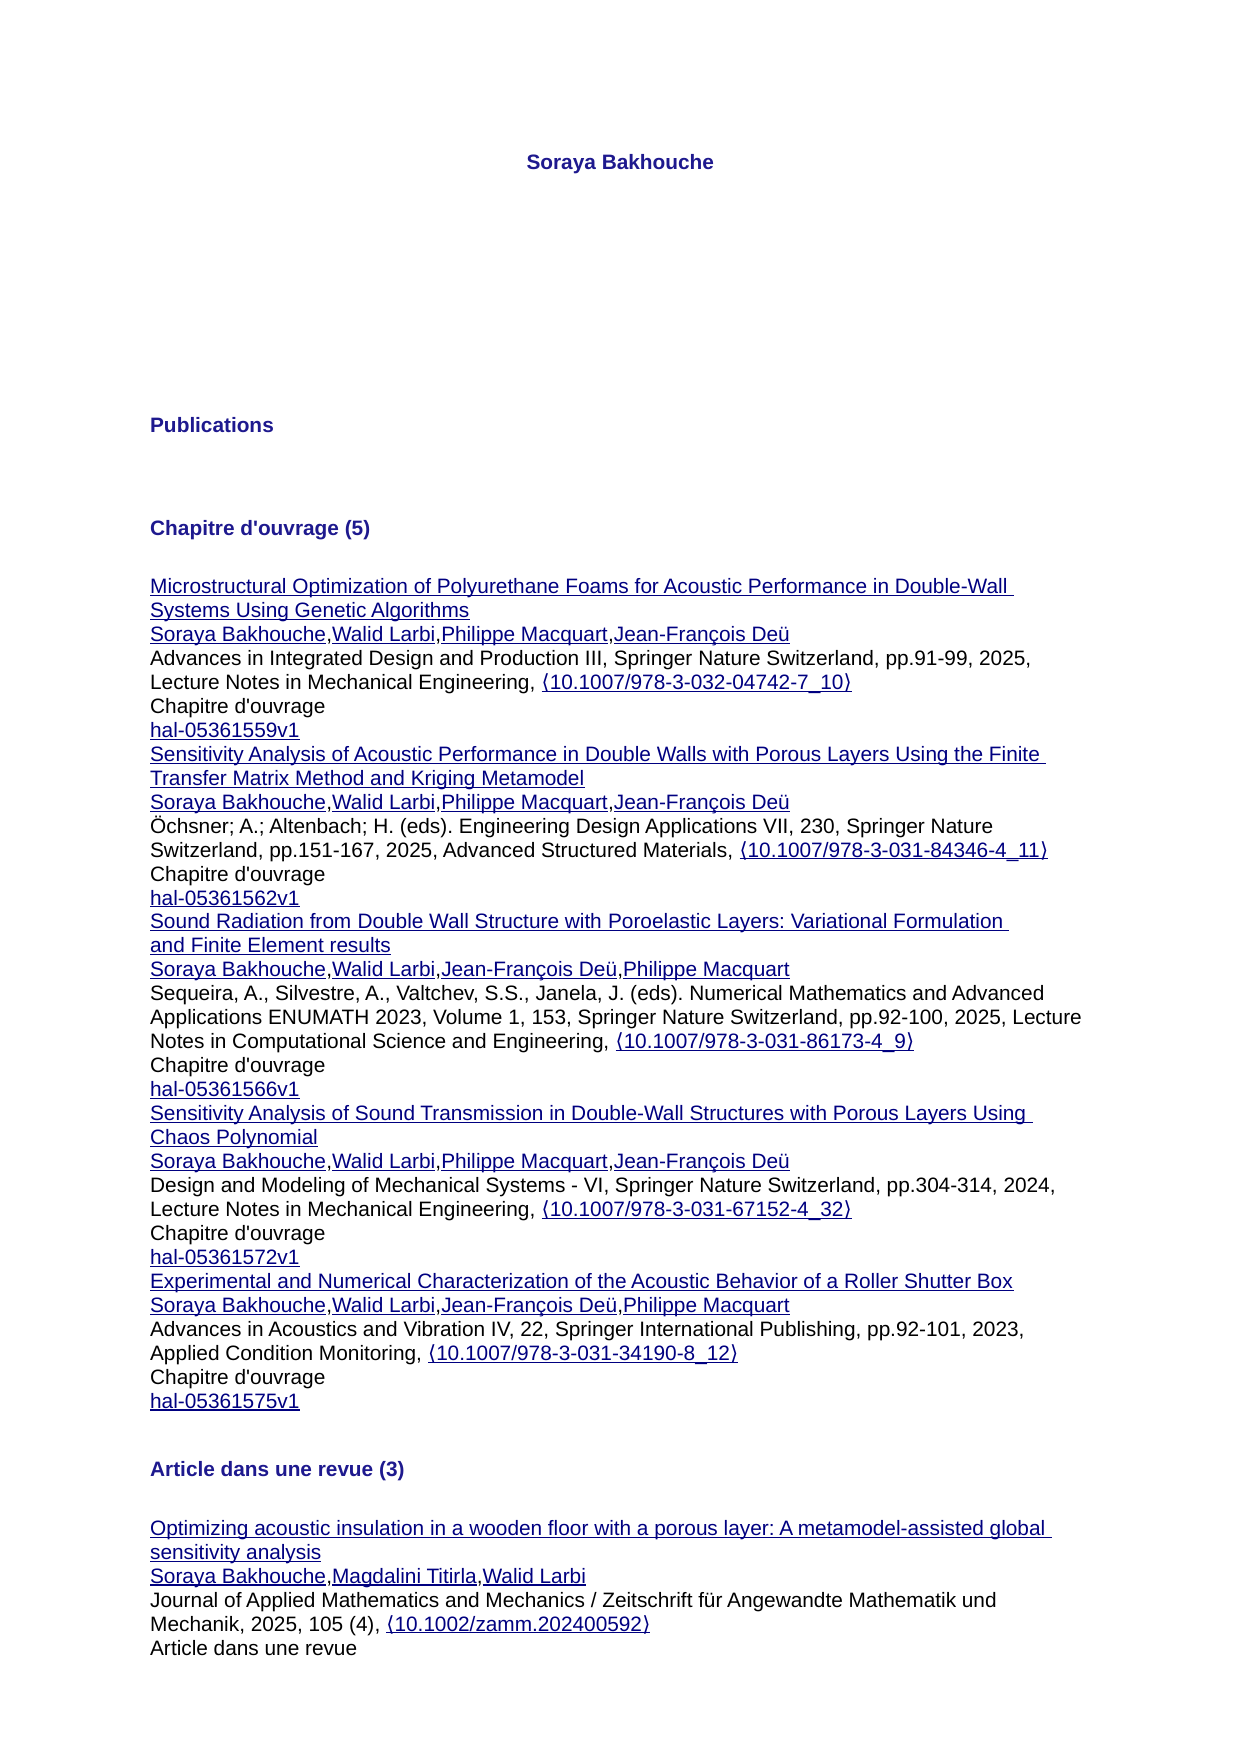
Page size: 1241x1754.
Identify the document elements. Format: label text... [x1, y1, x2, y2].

subtitle Soraya Bakhouche [150, 150, 1090, 174]
table_cell Experimental and Numerical Characterization of the Acoustic Behavior of a Roller Shutter Box Soraya Bakhouche,Walid Larbi,Jean-François Deü,Philippe Macquart Advances in Acoustics and Vibration IV, 22, Springer International Publishing, pp.92-101, 2023, Applied Condition Monitoring, ⟨10.1007/978-3-031-34190-8_12⟩ Chapitre d'ouvrage hal-05361575v1 [150, 1269, 1090, 1412]
table_header Optimizing acoustic insulation in a wooden floor with a porous layer: A metamodel‐assisted global sensitivity analysis Soraya Bakhouche,Magdalini Titirla,Walid Larbi Journal of Applied Mathematics and Mechanics / Zeitschrift für Angewandte Mathematik und Mechanik, 2025, 105 (4), ⟨10.1002/zamm.202400592⟩ Article dans une revue [150, 1516, 1090, 1659]
table_cell Sound Radiation from Double Wall Structure with Poroelastic Layers: Variational Formulation and Finite Element results Soraya Bakhouche,Walid Larbi,Jean-François Deü,Philippe Macquart Sequeira, A., Silvestre, A., Valtchev, S.S., Janela, J. (eds). Numerical Mathematics and Advanced Applications ENUMATH 2023, Volume 1, 153, Springer Nature Switzerland, pp.92-100, 2025, Lecture Notes in Computational Science and Engineering, ⟨10.1007/978-3-031-86173-4_9⟩ Chapitre d'ouvrage hal-05361566v1 [150, 909, 1090, 1101]
subtitle Publications [150, 412, 1090, 436]
subtitle Chapitre d'ouvrage (5) [150, 516, 1090, 539]
table_cell Sensitivity Analysis of Sound Transmission in Double-Wall Structures with Porous Layers Using Chaos Polynomial Soraya Bakhouche,Walid Larbi,Philippe Macquart,Jean-François Deü Design and Modeling of Mechanical Systems - VI, Springer Nature Switzerland, pp.304-314, 2024, Lecture Notes in Mechanical Engineering, ⟨10.1007/978-3-031-67152-4_32⟩ Chapitre d'ouvrage hal-05361572v1 [150, 1101, 1090, 1269]
subtitle Article dans une revue (3) [150, 1457, 1090, 1481]
table_header Microstructural Optimization of Polyurethane Foams for Acoustic Performance in Double-Wall Systems Using Genetic Algorithms Soraya Bakhouche,Walid Larbi,Philippe Macquart,Jean-François Deü Advances in Integrated Design and Production III, Springer Nature Switzerland, pp.91-99, 2025, Lecture Notes in Mechanical Engineering, ⟨10.1007/978-3-032-04742-7_10⟩ Chapitre d'ouvrage hal-05361559v1 [150, 574, 1090, 742]
table_cell Sensitivity Analysis of Acoustic Performance in Double Walls with Porous Layers Using the Finite Transfer Matrix Method and Kriging Metamodel Soraya Bakhouche,Walid Larbi,Philippe Macquart,Jean-François Deü Öchsner; A.; Altenbach; H. (eds). Engineering Design Applications VII, 230, Springer Nature Switzerland, pp.151-167, 2025, Advanced Structured Materials, ⟨10.1007/978-3-031-84346-4_11⟩ Chapitre d'ouvrage hal-05361562v1 [150, 742, 1090, 909]
